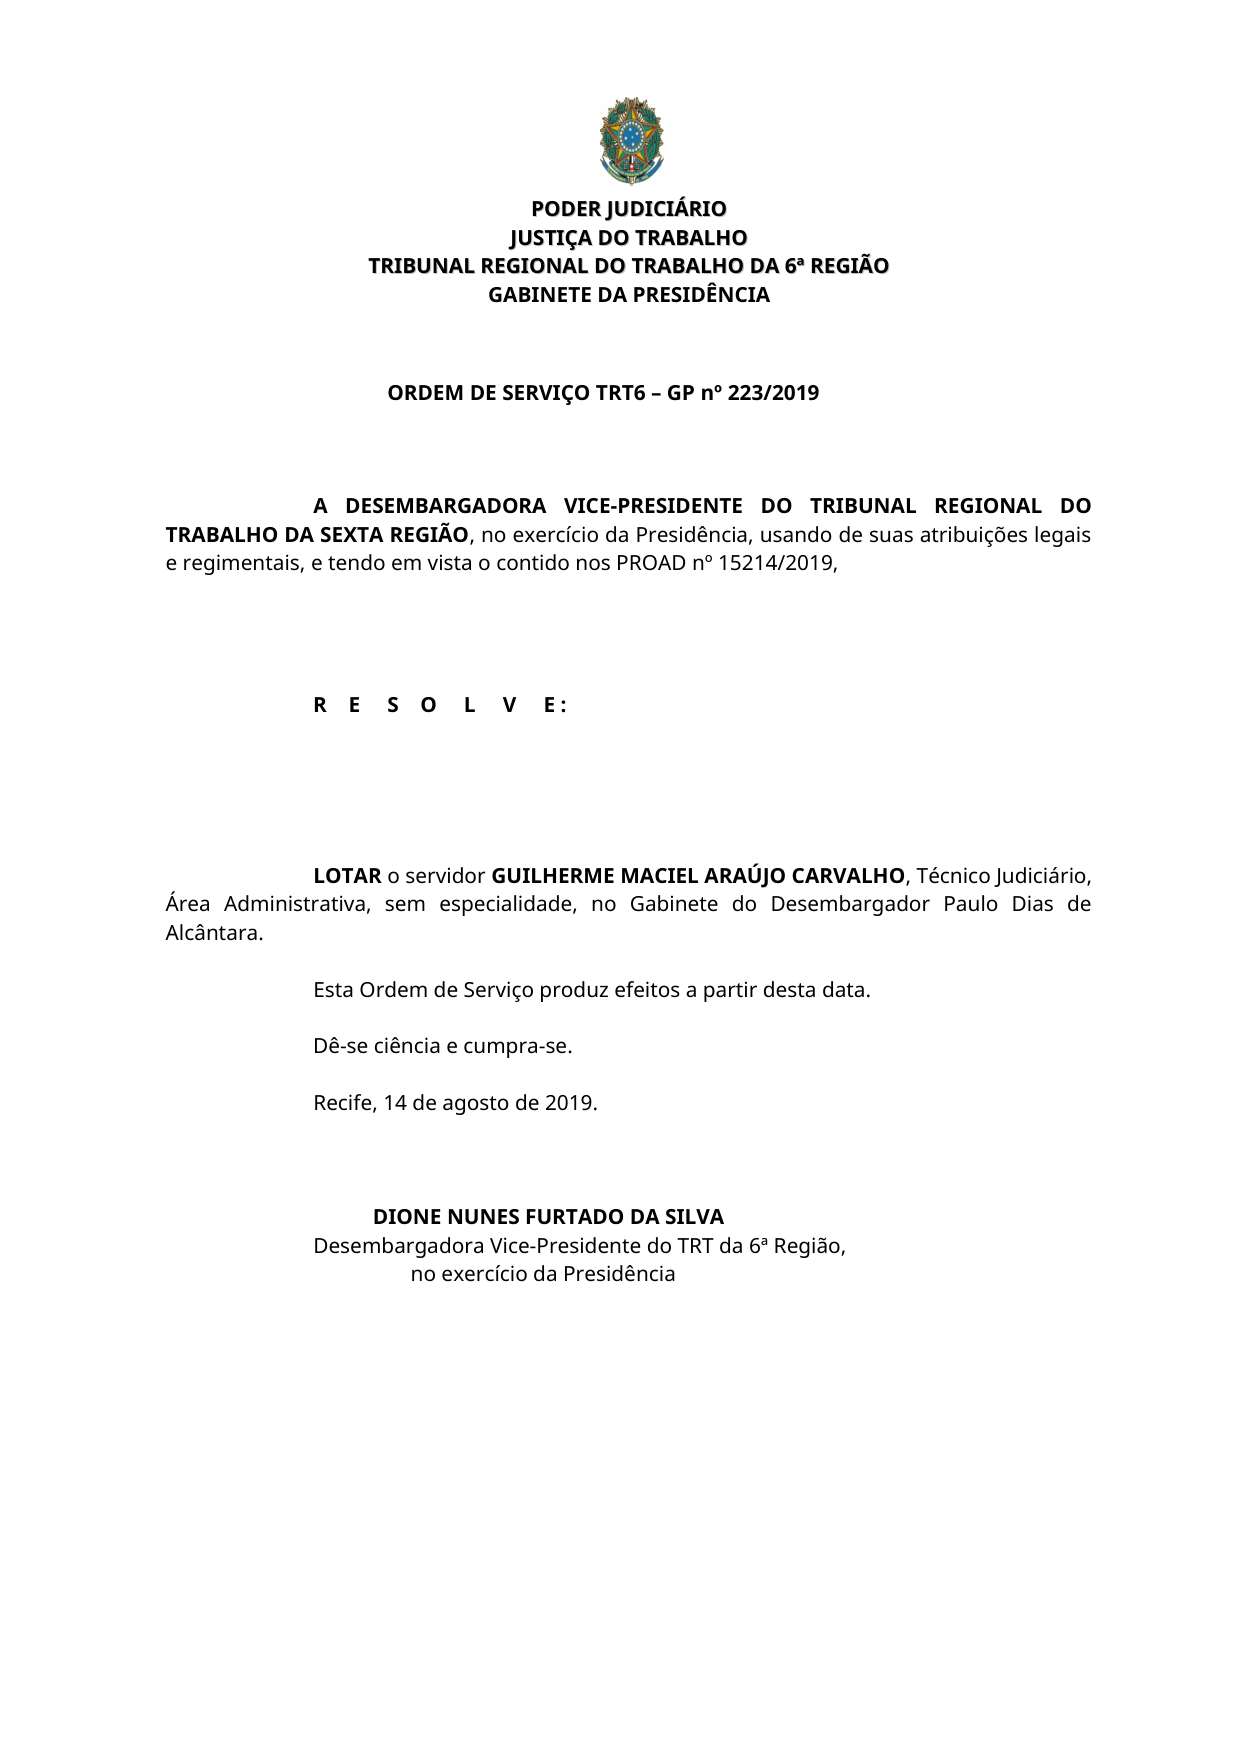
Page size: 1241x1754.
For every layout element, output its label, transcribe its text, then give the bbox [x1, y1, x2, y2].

text TRIBUNAL REGIONAL DO TRABALHO DA 6ª REGIÃO [165, 251, 1092, 280]
picture [599, 97, 664, 186]
text Recife, 14 de agosto de 2019. [165, 1088, 1090, 1117]
text DIONE NUNES FURTADO DA SILVA [313, 1202, 1092, 1231]
text Esta Ordem de Serviço produz efeitos a partir desta data. [165, 975, 1092, 1003]
text GABINETE DA PRESIDÊNCIA [165, 280, 1092, 308]
text Dê-se ciência e cumpra-se. [239, 1032, 1090, 1060]
text LOTAR o servidor GUILHERME MACIEL ARAÚJO CARVALHO, Técnico Judiciário, Área Administrativa, sem especialidade, no Gabinete do Desembargador Paulo Dias de Alcântara. [165, 861, 1092, 946]
text A DESEMBARGADORA VICE-PRESIDENTE DO TRIBUNAL REGIONAL DO TRABALHO DA SEXTA REGIÃO, no exercício da Presidência, usando de suas atribuições legais e regimentais, e tendo em vista o contido nos PROAD nº 15214/2019, [165, 491, 1092, 577]
text Desembargadora Vice-Presidente do TRT da 6ª Região, [313, 1231, 1092, 1259]
subtitle ORDEM DE SERVIÇO TRT6 – GP nº 223/2019 [165, 378, 1092, 406]
text no exercício da Presidência [165, 1259, 1092, 1288]
text JUSTIÇA DO TRABALHO [165, 223, 1092, 251]
text R E S O L V E : [165, 690, 1092, 719]
text PODER JUDICIÁRIO [165, 194, 1092, 223]
